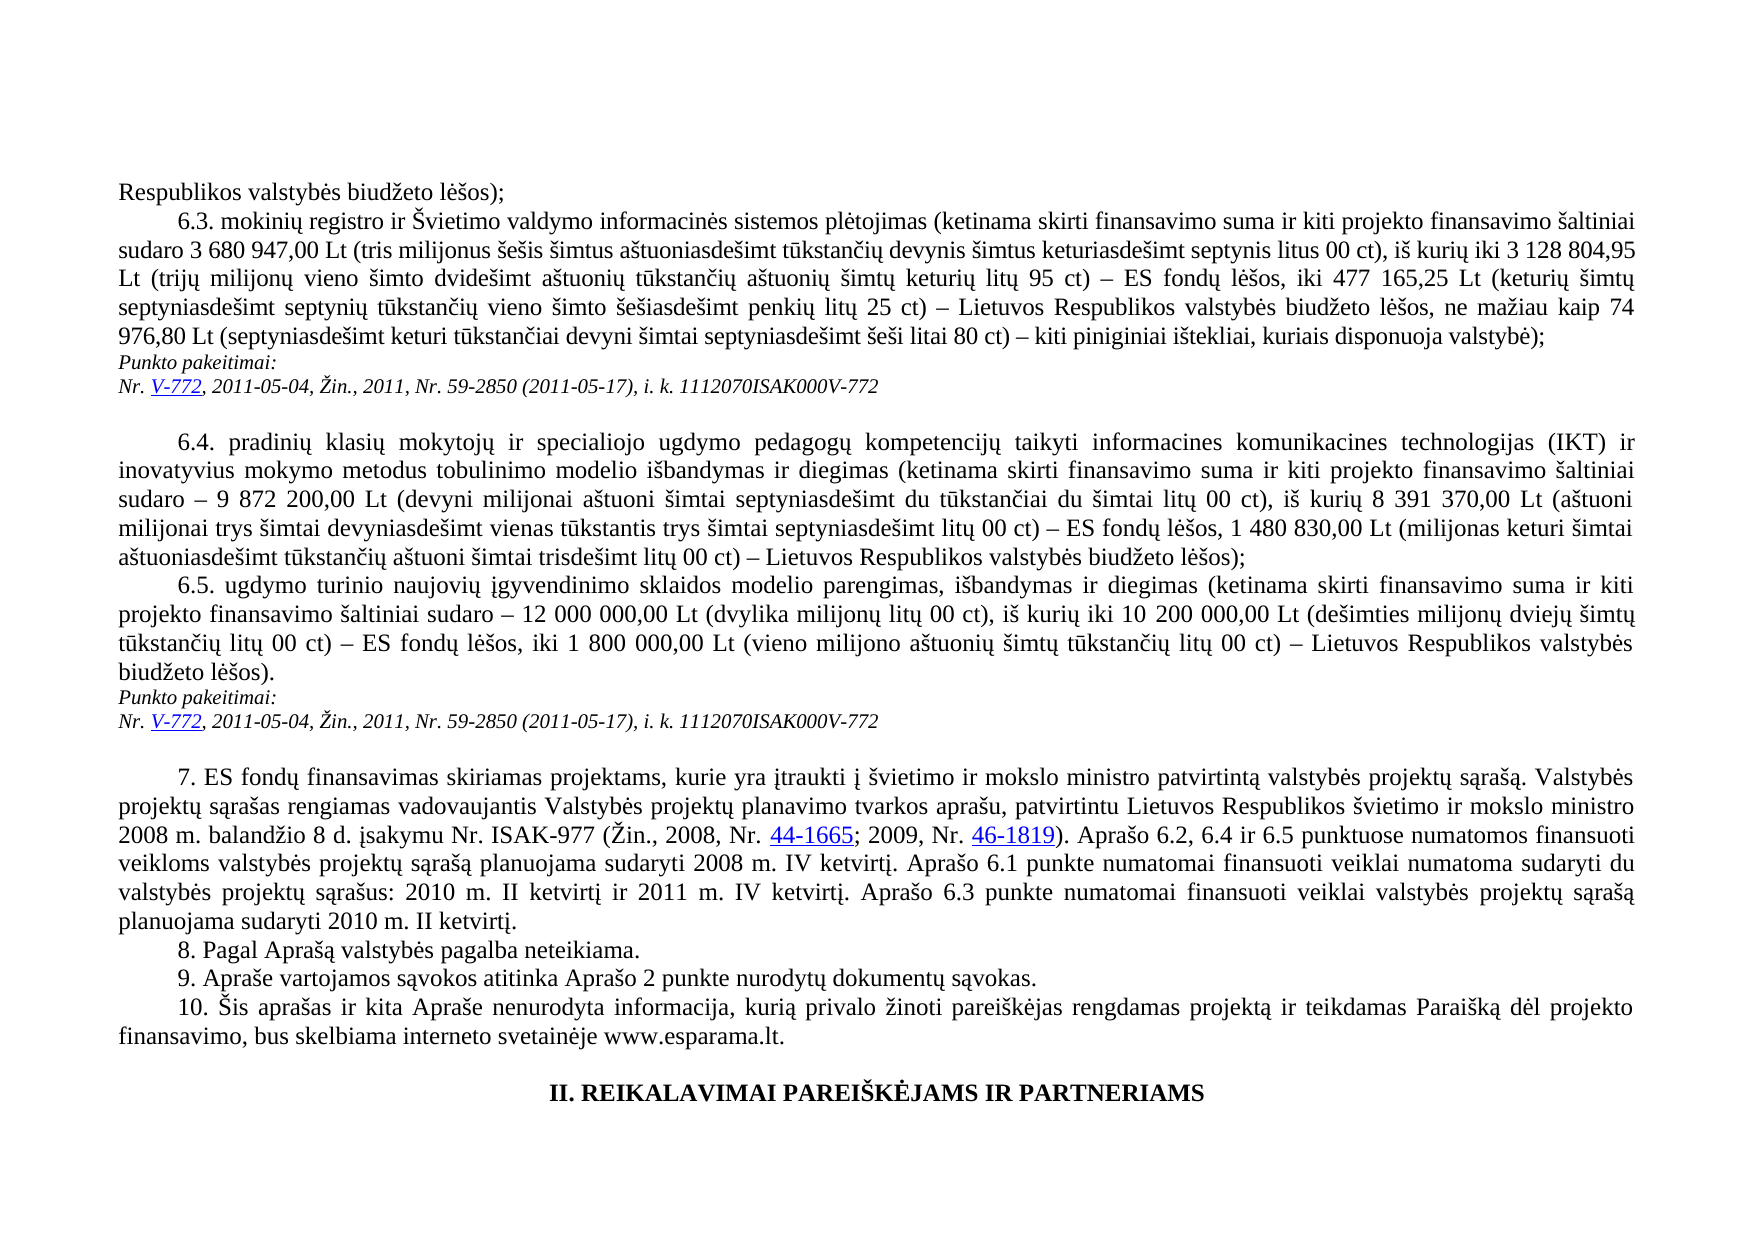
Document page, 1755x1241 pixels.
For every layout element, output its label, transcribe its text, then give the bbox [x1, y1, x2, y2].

text Nr. V-772, 2011-05-04, Žin., 2011, Nr. 59-2850 (2011-05-17), i. k. 1112070ISAK000V-772 [118, 709, 1636, 733]
text II. REIKALAVIMAI PAREIŠKĖJAMS IR PARTNERIAMS [118, 1078, 1636, 1107]
text 8. Pagal Aprašą valstybės pagalba neteikiama. [118, 935, 1636, 963]
text Nr. V-772, 2011-05-04, Žin., 2011, Nr. 59-2850 (2011-05-17), i. k. 1112070ISAK000V-772 [118, 374, 1636, 398]
text 6.4. pradinių klasių mokytojų ir specialiojo ugdymo pedagogų kompetencijų taikyti informacines komunikacines technologijas (IKT) ir inovatyvius mokymo metodus tobulinimo modelio išbandymas ir diegimas (ketinama skirti finansavimo suma ir kiti projekto finansavimo šaltiniai sudaro – 9 872 200,00 Lt (devyni milijonai aštuoni šimtai septyniasdešimt du tūkstančiai du šimtai litų 00 ct), iš kurių 8 391 370,00 Lt (aštuoni milijonai trys šimtai devyniasdešimt vienas tūkstantis trys šimtai septyniasdešimt litų 00 ct) – ES fondų lėšos, 1 480 830,00 Lt (milijonas keturi šimtai aštuoniasdešimt tūkstančių aštuoni šimtai trisdešimt litų 00 ct) – Lietuvos Respublikos valstybės biudžeto lėšos); [118, 427, 1636, 570]
text 10. Šis aprašas ir kita Apraše nenurodyta informacija, kurią privalo žinoti pareiškėjas rengdamas projektą ir teikdamas Paraišką dėl projekto finansavimo, bus skelbiama interneto svetainėje www.esparama.lt. [118, 992, 1636, 1050]
text Respublikos valstybės biudžeto lėšos); [118, 177, 1636, 206]
text 6.5. ugdymo turinio naujovių įgyvendinimo sklaidos modelio parengimas, išbandymas ir diegimas (ketinama skirti finansavimo suma ir kiti projekto finansavimo šaltiniai sudaro – 12 000 000,00 Lt (dvylika milijonų litų 00 ct), iš kurių iki 10 200 000,00 Lt (dešimties milijonų dviejų šimtų tūkstančių litų 00 ct) – ES fondų lėšos, iki 1 800 000,00 Lt (vieno milijono aštuonių šimtų tūkstančių litų 00 ct) – Lietuvos Respublikos valstybės biudžeto lėšos). [118, 570, 1636, 685]
text Punkto pakeitimai: [118, 350, 1636, 374]
text 9. Apraše vartojamos sąvokos atitinka Aprašo 2 punkte nurodytų dokumentų sąvokas. [118, 963, 1636, 992]
text 6.3. mokinių registro ir Švietimo valdymo informacinės sistemos plėtojimas (ketinama skirti finansavimo suma ir kiti projekto finansavimo šaltiniai sudaro 3 680 947,00 Lt (tris milijonus šešis šimtus aštuoniasdešimt tūkstančių devynis šimtus keturiasdešimt septynis litus 00 ct), iš kurių iki 3 128 804,95 Lt (trijų milijonų vieno šimto dvidešimt aštuonių tūkstančių aštuonių šimtų keturių litų 95 ct) – ES fondų lėšos, iki 477 165,25 Lt (keturių šimtų septyniasdešimt septynių tūkstančių vieno šimto šešiasdešimt penkių litų 25 ct) – Lietuvos Respublikos valstybės biudžeto lėšos, ne mažiau kaip 74 976,80 Lt (septyniasdešimt keturi tūkstančiai devyni šimtai septyniasdešimt šeši litai 80 ct) – kiti piniginiai ištekliai, kuriais disponuoja valstybė); [118, 206, 1636, 350]
text 7. ES fondų finansavimas skiriamas projektams, kurie yra įtraukti į švietimo ir mokslo ministro patvirtintą valstybės projektų sąrašą. Valstybės projektų sąrašas rengiamas vadovaujantis Valstybės projektų planavimo tvarkos aprašu, patvirtintu Lietuvos Respublikos švietimo ir mokslo ministro 2008 m. balandžio 8 d. įsakymu Nr. ISAK-977 (Žin., 2008, Nr. 44-1665; 2009, Nr. 46-1819). Aprašo 6.2, 6.4 ir 6.5 punktuose numatomos finansuoti veikloms valstybės projektų sąrašą planuojama sudaryti 2008 m. IV ketvirtį. Aprašo 6.1 punkte numatomai finansuoti veiklai numatoma sudaryti du valstybės projektų sąrašus: 2010 m. II ketvirtį ir 2011 m. IV ketvirtį. Aprašo 6.3 punkte numatomai finansuoti veiklai valstybės projektų sąrašą planuojama sudaryti 2010 m. II ketvirtį. [118, 762, 1636, 935]
text Punkto pakeitimai: [118, 685, 1636, 709]
